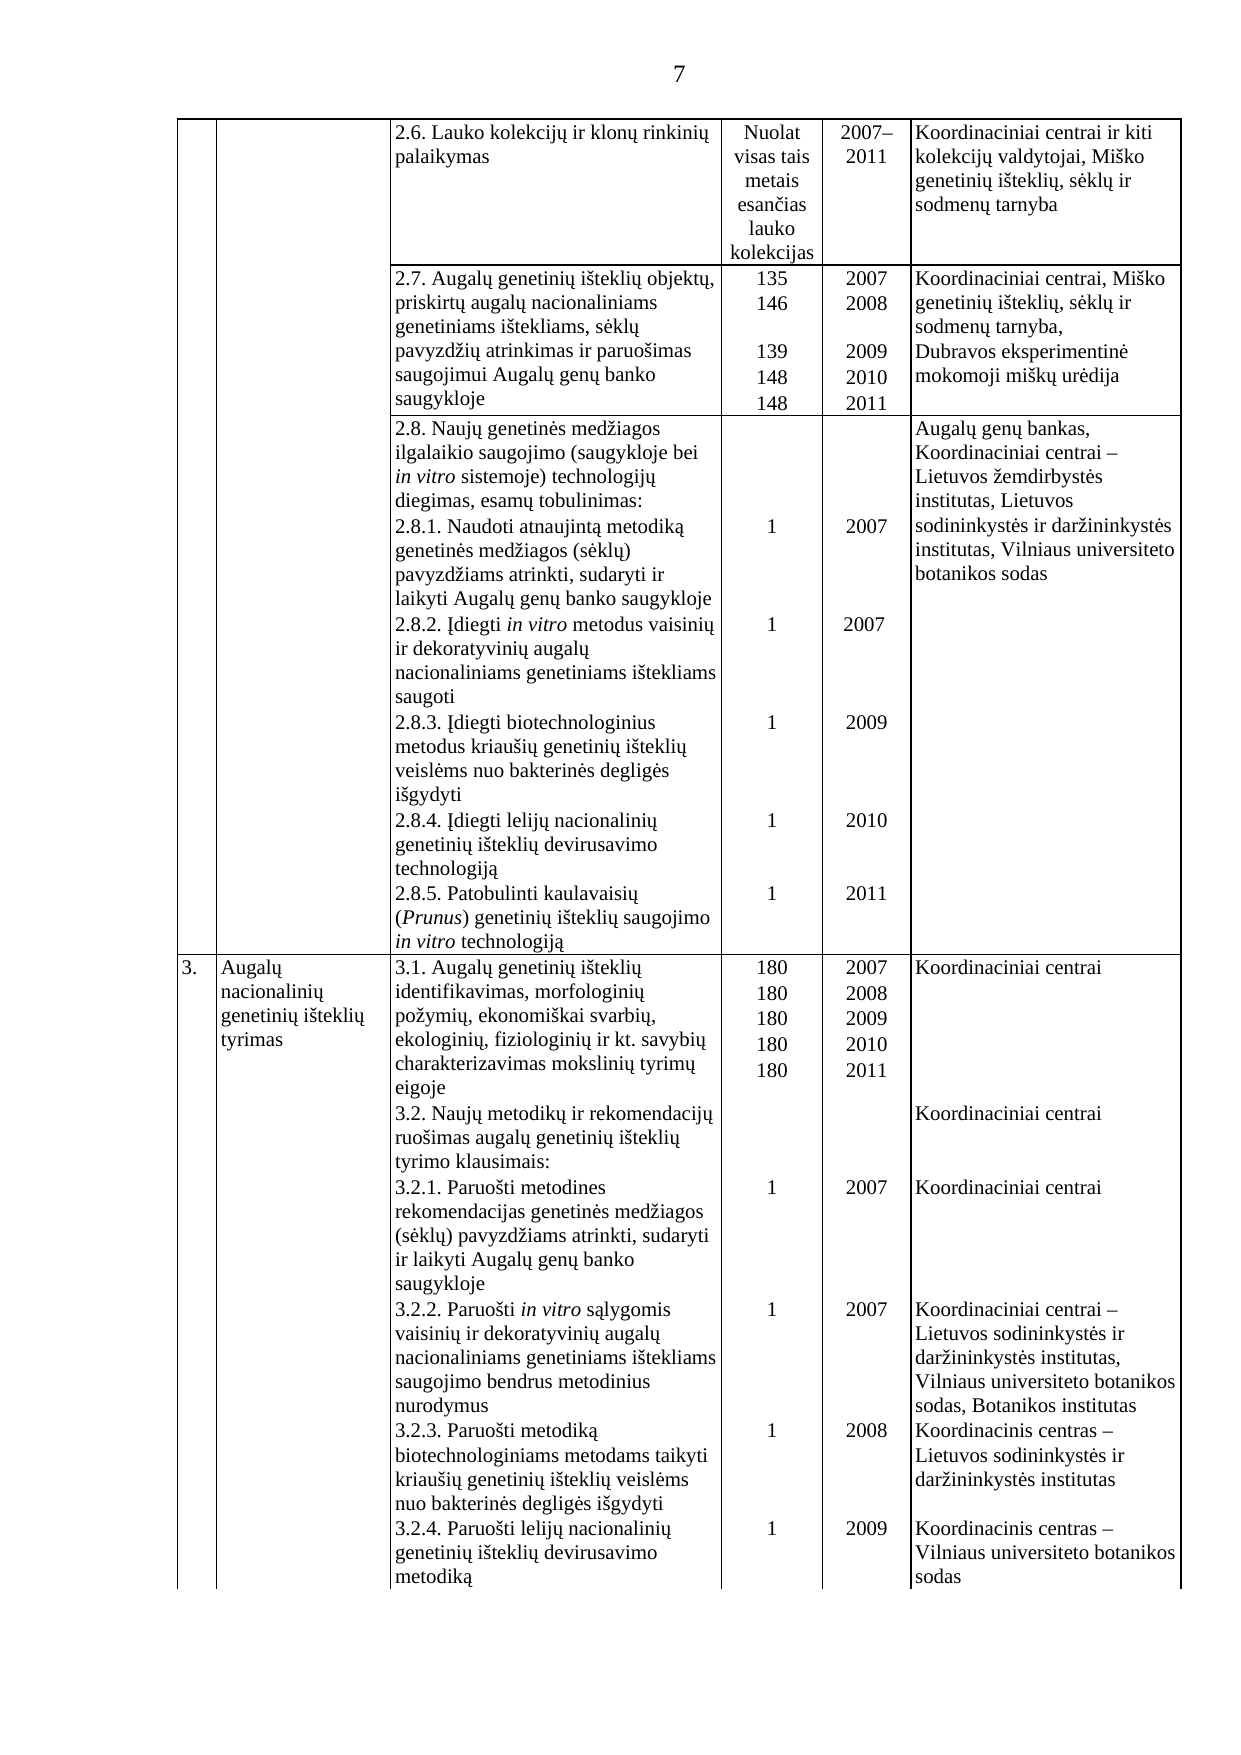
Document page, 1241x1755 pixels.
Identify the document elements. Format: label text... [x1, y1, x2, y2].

table_cell [722, 1099, 822, 1173]
table_cell 180 [722, 955, 726, 979]
table_cell 2.8.4. Įdiegti lelijų nacionalinių genetinių išteklių devirusavimo technologiją [391, 806, 721, 880]
table_cell Koordinaciniai centrai – Lietuvos sodininkystės ir daržininkystės institutas, Vilniaus universiteto botanikos sodas, Botanikos institutas [912, 1295, 1180, 1417]
table_cell Dubravos eksperimentinė mokomoji miškų urėdija [912, 338, 1180, 415]
table_cell 1 [722, 1417, 822, 1515]
table_cell 2011 [823, 389, 910, 415]
table_cell 3.2.1. Paruošti metodines rekomendacijas genetinės medžiagos (sėklų) pavyzdžiams atrinkti, sudaryti ir laikyti Augalų genų banko saugykloje [391, 1173, 721, 1295]
table_cell [823, 1099, 910, 1173]
table_cell [823, 416, 910, 512]
table_cell 2.8.2. Įdiegti in vitro metodus vaisinių ir dekoratyvinių augalų nacionaliniams genetiniams ištekliams saugoti [391, 610, 721, 708]
table_cell 135 [722, 266, 726, 290]
table_cell Koordinacinis centras – Vilniaus universiteto botanikos sodas [912, 1515, 1180, 1588]
table_cell 1 [722, 1173, 822, 1295]
table_cell 180 [818, 955, 822, 979]
table_cell 2008 [823, 290, 910, 338]
table_cell 2008 [823, 979, 910, 1005]
table_cell 2010 [823, 364, 910, 389]
table_cell 1 [722, 1295, 822, 1417]
table_cell 2011 [823, 1056, 910, 1099]
table_cell Koordinaciniai centrai [912, 1099, 1180, 1173]
table_cell 2.8.1. Naudoti atnaujintą metodiką genetinės medžiagos (sėklų) pavyzdžiams atrinkti, sudaryti ir laikyti Augalų genų banko saugykloje [391, 513, 721, 610]
table_cell 1 [722, 610, 822, 708]
table_cell 2007–2011 [823, 120, 910, 264]
table_cell 2009 [823, 708, 910, 806]
table_cell 2007 [823, 513, 910, 610]
table_cell 180 [722, 1056, 822, 1099]
table_cell 3.2.2. Paruošti in vitro sąlygomis vaisinių ir dekoratyvinių augalų nacionaliniams genetiniams ištekliams saugojimo bendrus metodinius nurodymus [391, 1295, 721, 1417]
table_cell 3.2.4. Paruošti lelijų nacionalinių genetinių išteklių devirusavimo metodiką [391, 1515, 721, 1588]
table_cell Koordinaciniai centrai [912, 955, 1180, 1099]
table_cell 2011 [823, 880, 910, 953]
table_cell [178, 120, 216, 953]
table_cell Augalų nacionalinių genetinių išteklių tyrimas [217, 955, 390, 1588]
table_cell 139 [722, 338, 822, 363]
table_cell 2010 [823, 806, 910, 880]
table_cell 2007 [823, 610, 910, 708]
table_cell [722, 416, 822, 512]
table_cell 2.8.3. Įdiegti biotechnologinius metodus kriaušių genetinių išteklių veislėms nuo bakterinės degligės išgydyti [391, 708, 721, 806]
table_cell 1 [722, 1515, 822, 1588]
table_cell 2.6. Lauko kolekcijų ir klonų rinkinių palaikymas [391, 120, 721, 264]
table_cell 2.7. Augalų genetinių išteklių objektų, priskirtų augalų nacionaliniams genetiniams ištekliams, sėklų pavyzdžių atrinkimas ir paruošimas saugojimui Augalų genų banko saugykloje [391, 266, 721, 415]
table_cell 3.2.3. Paruošti metodiką biotechnologiniams metodams taikyti kriaušių genetinių išteklių veislėms nuo bakterinės degligės išgydyti [391, 1417, 721, 1515]
table_cell Koordinacinis centras – Lietuvos sodininkystės ir daržininkystės institutas [912, 1417, 1180, 1515]
table_cell 148 [722, 364, 822, 389]
table_cell 2007 [823, 1173, 910, 1295]
table_cell 2.8.5. Patobulinti kaulavaisių (Prunus) genetinių išteklių saugojimo in vitro technologiją [391, 880, 721, 953]
table_cell 146 [722, 290, 822, 338]
table_cell Augalų genų bankas, Koordinaciniai centrai – Lietuvos žemdirbystės institutas, Lietuvos sodininkystės ir daržininkystės institutas, Vilniaus universiteto botanikos sodas [912, 416, 1180, 953]
table_cell 2008 [823, 1417, 910, 1515]
table_cell 1 [722, 806, 822, 880]
table_cell 3. [178, 955, 216, 1588]
table_cell 1 [722, 880, 822, 953]
table_cell 3.2. Naujų metodikų ir rekomendacijų ruošimas augalų genetinių išteklių tyrimo klausimais: [391, 1099, 721, 1173]
table_cell 2009 [823, 1515, 910, 1588]
table_cell 1 [722, 708, 822, 806]
table_cell 2009 [823, 338, 910, 363]
table_cell 180 [722, 1030, 822, 1056]
table_cell Koordinaciniai centrai [912, 1173, 1180, 1295]
table_cell 148 [722, 389, 822, 415]
table_cell 2007 [823, 1295, 910, 1417]
table_cell 1 [722, 513, 822, 610]
table_cell [217, 120, 390, 953]
table_cell 135 [818, 266, 822, 290]
table_cell 2010 [823, 1030, 910, 1056]
table_cell 180 [722, 979, 822, 1005]
table_cell 2009 [823, 1005, 910, 1030]
table_cell 180 [722, 1005, 822, 1030]
table_cell Koordinaciniai centrai ir kiti kolekcijų valdytojai, Miško genetinių išteklių, sėklų ir sodmenų tarnyba [912, 120, 1180, 264]
